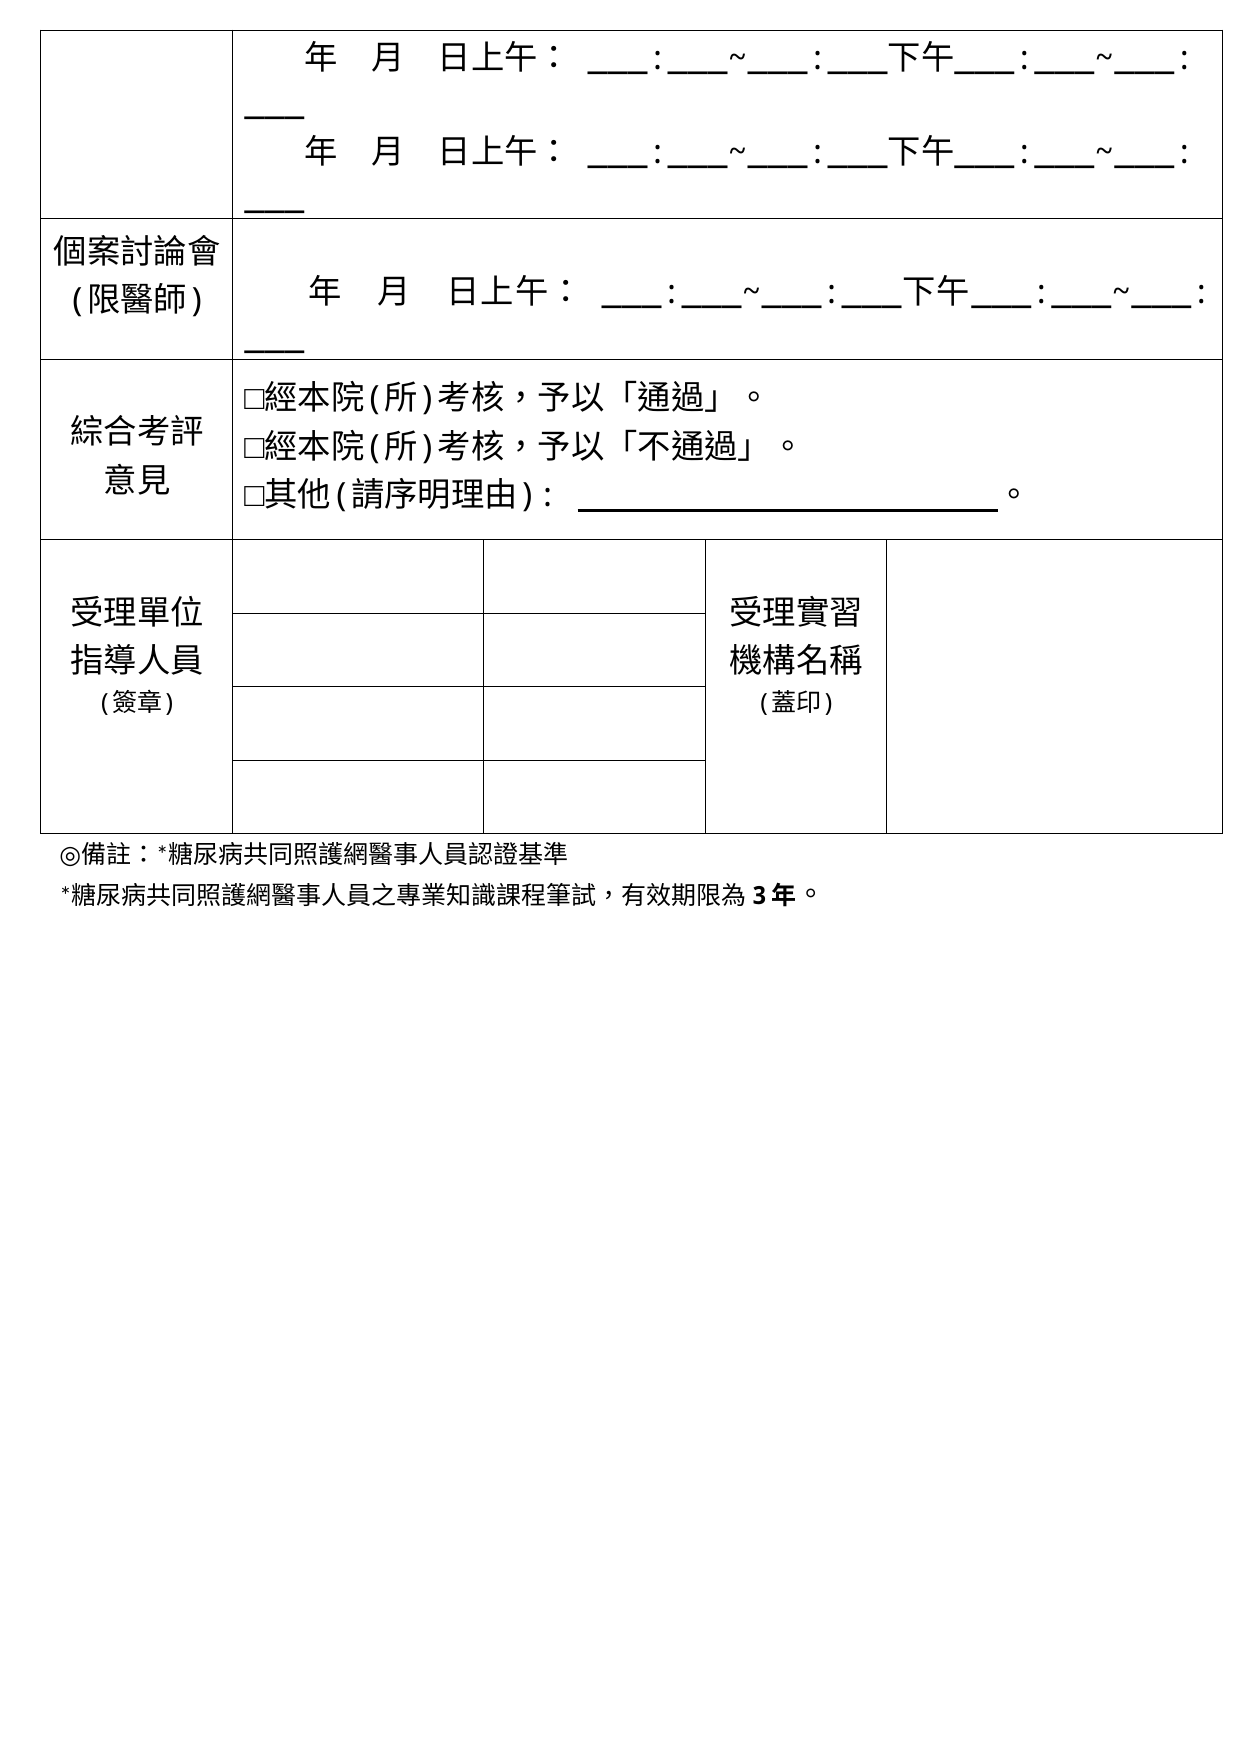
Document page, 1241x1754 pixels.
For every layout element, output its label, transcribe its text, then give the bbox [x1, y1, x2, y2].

table_cell 受理實習機構名稱(蓋印) [706, 540, 886, 833]
text ◎備註：*糖尿病共同照護網醫事人員認證基準 [59, 834, 1181, 871]
table_cell [887, 540, 1222, 833]
table_cell 年 月 日上午： ___:___~___:___下午___:___~___:___ 年 月 日上午： ___:___~___:___下午___:___~___:___ [233, 31, 1222, 218]
table_cell [484, 687, 705, 760]
table_cell 綜合考評 意見 [41, 360, 232, 539]
text *糖尿病共同照護網醫事人員之專業知識課程筆試，有效期限為3年。 [59, 871, 1181, 913]
table_cell 個案討論會(限醫師) [41, 219, 232, 359]
table_cell [233, 614, 483, 686]
table_cell 年 月 日上午： ___:___~___:___下午___:___~___:___ [233, 219, 1222, 359]
table_cell [41, 31, 232, 218]
table_cell [233, 761, 483, 833]
table_cell 受理單位 指導人員 (簽章) [41, 540, 232, 833]
table_cell [484, 761, 705, 833]
table_cell [484, 540, 705, 613]
table_cell [484, 614, 705, 686]
table_cell [233, 540, 483, 613]
table_cell [233, 687, 483, 760]
table_cell □經本院(所)考核，予以「通過」。 □經本院(所)考核，予以「不通過」。 □其他(請序明理由): 。 [233, 360, 1222, 539]
